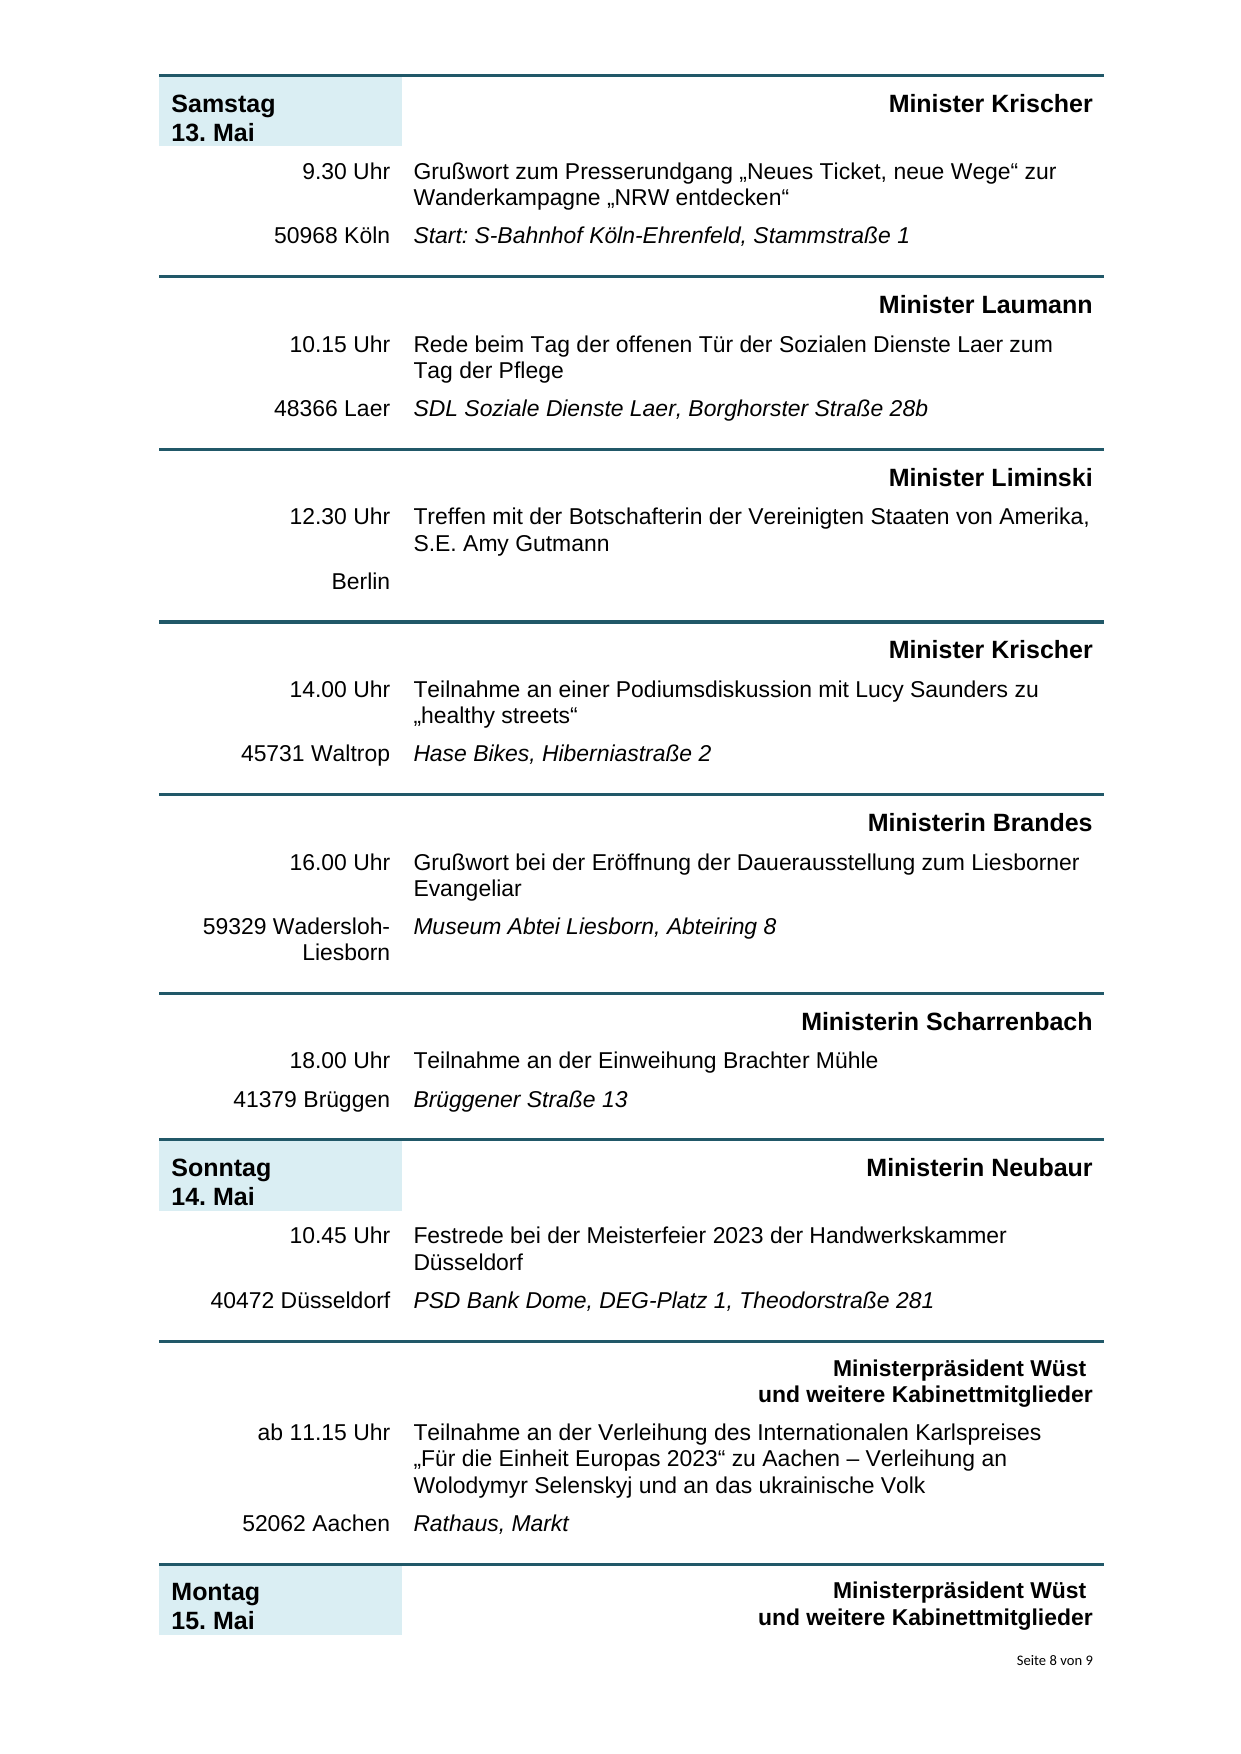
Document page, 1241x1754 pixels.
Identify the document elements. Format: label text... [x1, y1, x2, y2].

table_header [159, 451, 402, 491]
table_header Montag 15. Mai [159, 1566, 402, 1635]
table_cell Berlin [159, 556, 402, 594]
table_cell Hase Bikes, Hiberniastraße 2 [402, 729, 1104, 767]
table_header [159, 995, 402, 1036]
table_cell Grußwort zum Presserundgang „Neues Ticket, neue Wege“ zur Wanderkampagne „NRW entdecken“ [402, 146, 1104, 211]
table_cell 48366 Laer [159, 383, 402, 421]
table_cell Rathaus, Markt [402, 1498, 1104, 1536]
table_header Samstag 13. Mai [159, 77, 402, 146]
table_cell SDL Soziale Dienste Laer, Borghorster Straße 28b [402, 383, 1104, 421]
table_cell 40472 Düsseldorf [159, 1275, 402, 1313]
table_header Ministerin Brandes [402, 796, 1104, 837]
table_cell Teilnahme an der Einweihung Brachter Mühle [402, 1036, 1104, 1074]
table_cell Rede beim Tag der offenen Tür der Sozialen Dienste Laer zum Tag der Pflege [402, 319, 1104, 383]
table_cell ab 11.15 Uhr [159, 1407, 402, 1498]
table_cell PSD Bank Dome, DEG-Platz 1, Theodorstraße 281 [402, 1275, 1104, 1313]
table_header Minister Liminski [402, 451, 1104, 491]
table_cell 16.00 Uhr [159, 837, 402, 901]
table_cell 59329 Wadersloh-Liesborn [159, 901, 402, 966]
table_header Sonntag 14. Mai [159, 1141, 402, 1211]
table_cell Museum Abtei Liesborn, Abteiring 8 [402, 901, 1104, 966]
table_cell Teilnahme an der Verleihung des Internationalen Karlspreises „Für die Einheit Europas 2023“ zu Aachen – Verleihung an Wolodymyr Selenskyj und an das ukrainische Volk [402, 1407, 1104, 1498]
table_cell 52062 Aachen [159, 1498, 402, 1536]
table_cell 45731 Waltrop [159, 729, 402, 767]
table_cell Brüggener Straße 13 [402, 1074, 1104, 1112]
table_header Ministerin Neubaur [402, 1141, 1104, 1211]
table_header [159, 1343, 402, 1407]
table_header [159, 796, 402, 837]
table_header Ministerpräsident Wüst und weitere Kabinettmitglieder [402, 1343, 1104, 1407]
table_cell 10.15 Uhr [159, 319, 402, 383]
table_header [159, 624, 402, 664]
table_header Minister Laumann [402, 278, 1104, 319]
table_cell 14.00 Uhr [159, 664, 402, 728]
table_header Minister Krischer [402, 624, 1104, 664]
table_cell 12.30 Uhr [159, 491, 402, 556]
table_cell 18.00 Uhr [159, 1036, 402, 1074]
table_header Ministerin Scharrenbach [402, 995, 1104, 1036]
table_header Minister Krischer [402, 77, 1104, 146]
table_cell 10.45 Uhr [159, 1211, 402, 1275]
table_cell Teilnahme an einer Podiumsdiskussion mit Lucy Saunders zu „healthy streets“ [402, 664, 1104, 728]
table_cell Grußwort bei der Eröffnung der Dauerausstellung zum Liesborner Evangeliar [402, 837, 1104, 901]
table_cell Festrede bei der Meisterfeier 2023 der Handwerkskammer Düsseldorf [402, 1211, 1104, 1275]
table_header [159, 278, 402, 319]
table_cell Start: S-Bahnhof Köln-Ehrenfeld, Stammstraße 1 [402, 211, 1104, 249]
table_cell 9.30 Uhr [159, 146, 402, 211]
table_cell [402, 556, 1104, 594]
table_cell Treffen mit der Botschafterin der Vereinigten Staaten von Amerika, S.E. Amy Gutmann [402, 491, 1104, 556]
table_header Ministerpräsident Wüst und weitere Kabinettmitglieder [402, 1566, 1104, 1635]
table_cell 41379 Brüggen [159, 1074, 402, 1112]
table_cell 50968 Köln [159, 211, 402, 249]
